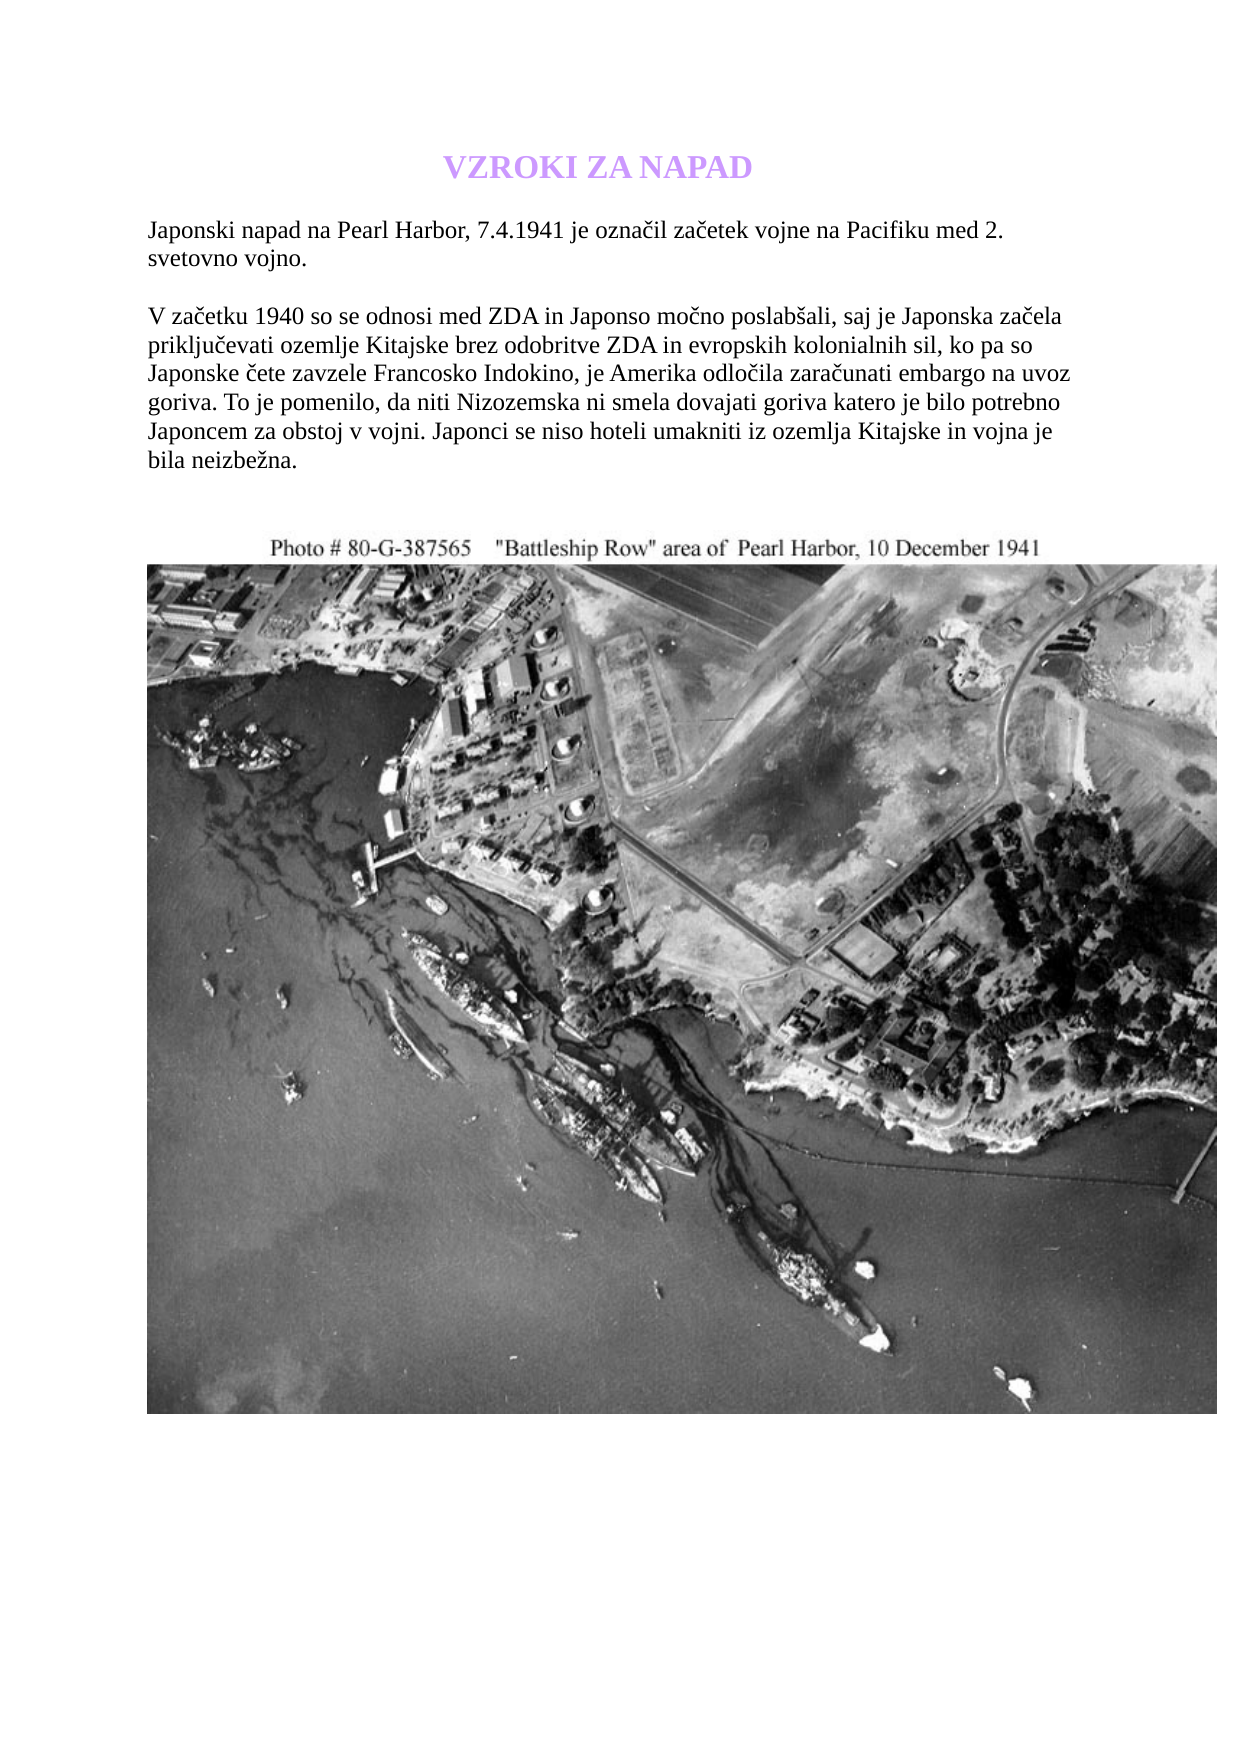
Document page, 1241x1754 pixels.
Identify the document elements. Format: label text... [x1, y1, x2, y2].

picture [147, 530, 1217, 1414]
text VZROKI ZA NAPAD [369, 148, 1093, 186]
text Japonski napad na Pearl Harbor, 7.4.1941 je označil začetek vojne na Pacifiku med 2. svetovno vojno. [148, 215, 1093, 272]
text V začetku 1940 so se odnosi med ZDA in Japonso močno poslabšali, saj je Japonska začela priključevati ozemlje Kitajske brez odobritve ZDA in evropskih kolonialnih sil, ko pa so Japonske čete zavzele Francosko Indokino, je Amerika odločila zaračunati embargo na uvoz goriva. To je pomenilo, da niti Nizozemska ni smela dovajati goriva katero je bilo potrebno Japoncem za obstoj v vojni. Japonci se niso hoteli umakniti iz ozemlja Kitajske in vojna je bila neizbežna. [148, 301, 1093, 473]
